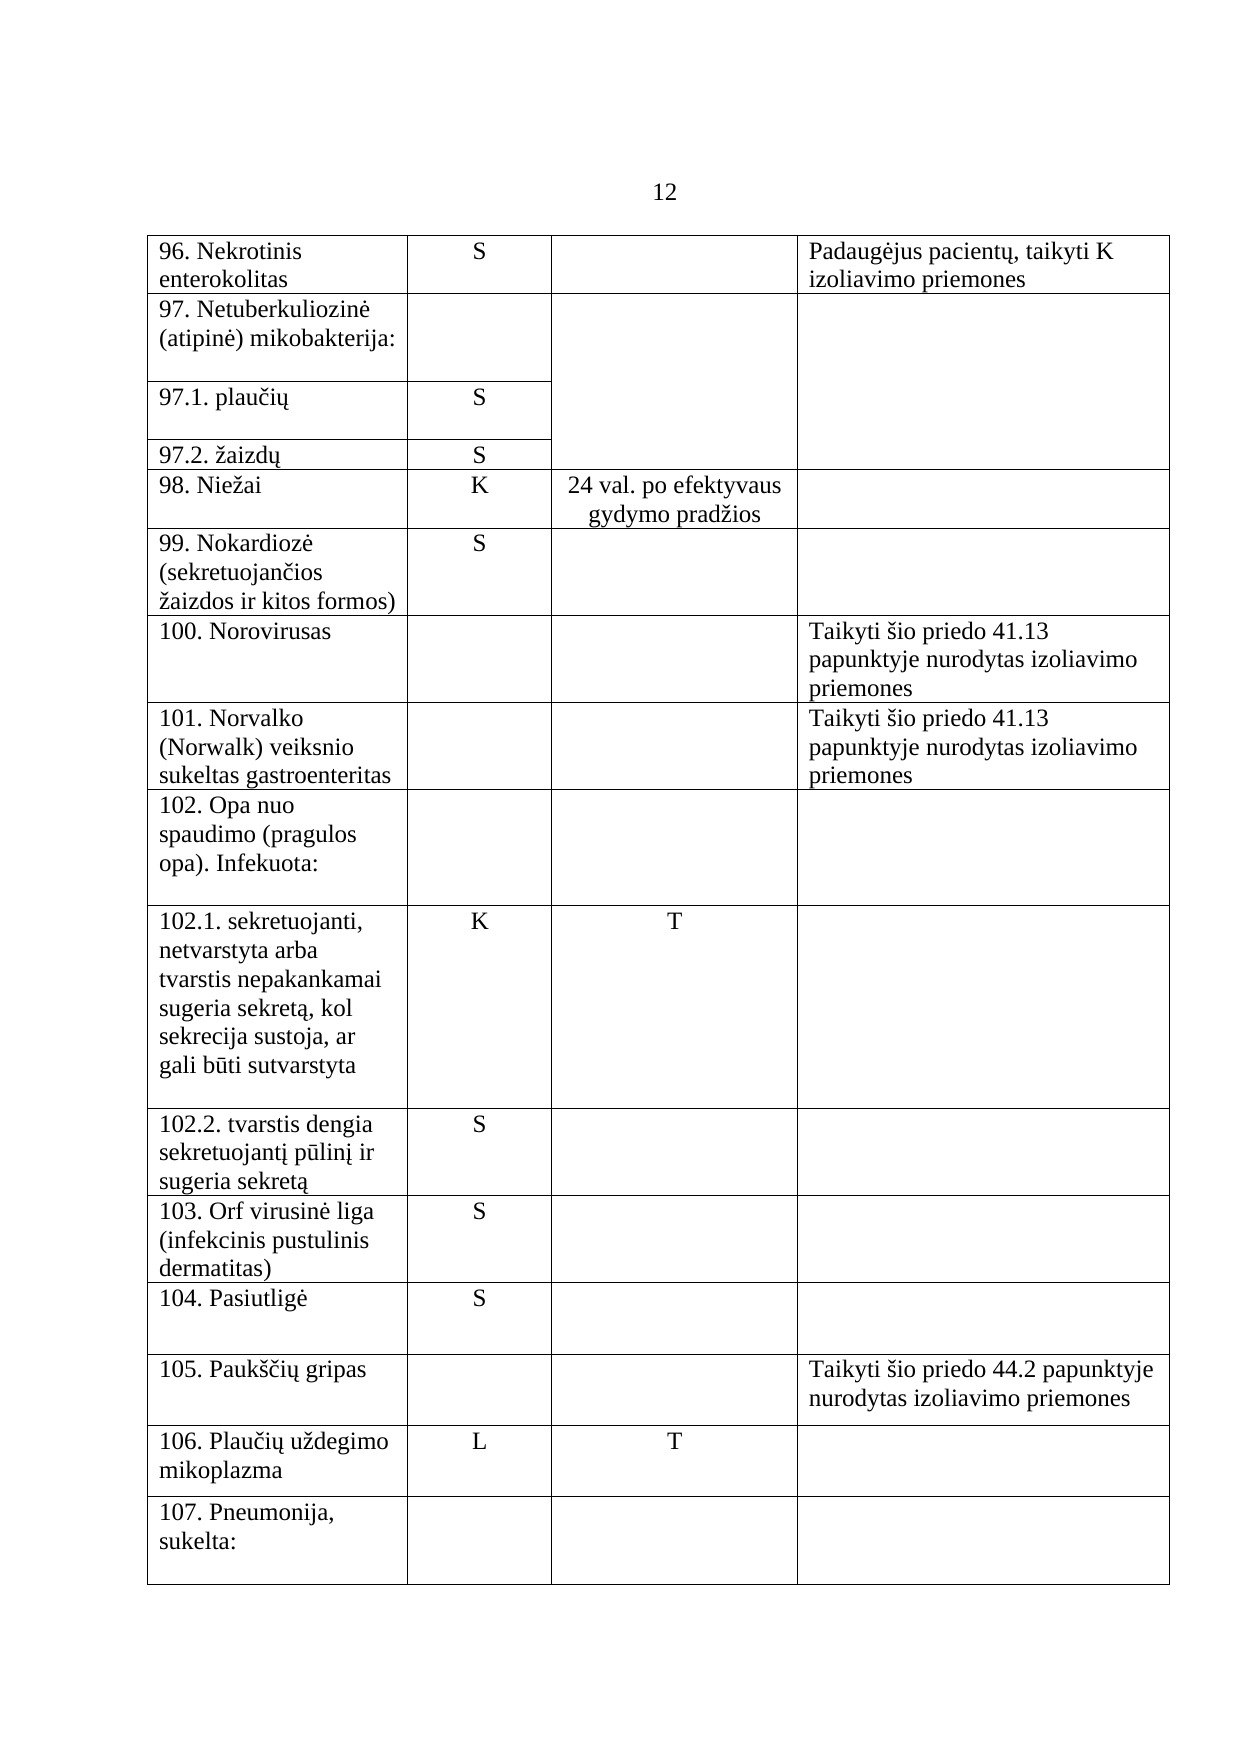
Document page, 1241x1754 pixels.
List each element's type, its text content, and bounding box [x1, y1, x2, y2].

table_cell [552, 529, 797, 615]
table_cell 101. Norvalko (Norwalk) veiksnio sukeltas gastroenteritas [148, 703, 407, 789]
table_cell 98. Niežai [148, 470, 407, 527]
table_cell L [408, 1426, 551, 1496]
table_cell [408, 790, 551, 905]
table_cell 100. Norovirusas [148, 616, 407, 702]
table_cell [798, 294, 1169, 469]
table_cell 97.2. žaizdų [148, 440, 407, 469]
table_cell [552, 1283, 797, 1353]
table_cell K [408, 470, 551, 527]
table_cell [552, 1497, 797, 1583]
table_cell Taikyti šio priedo 44.2 papunktyje nurodytas izoliavimo priemones [798, 1355, 1169, 1425]
table_cell [552, 294, 797, 469]
table_cell 103. Orf virusinė liga (infekcinis pustulinis dermatitas) [148, 1196, 407, 1282]
table_cell [798, 1109, 1169, 1195]
table_cell [408, 703, 551, 789]
table_cell [798, 1426, 1169, 1496]
table_cell [798, 1196, 1169, 1282]
table_cell 102.1. sekretuojanti, netvarstyta arba tvarstis nepakankamai sugeria sekretą, kol sekrecija sustoja, ar gali būti sutvarstyta [148, 906, 407, 1108]
table_cell 97. Netuberkuliozinė (atipinė) mikobakterija: [148, 294, 407, 381]
table_cell S [408, 1196, 551, 1282]
table_cell [408, 616, 551, 702]
table_cell S [408, 1109, 551, 1195]
table_cell S [408, 529, 551, 615]
table_cell S [408, 236, 551, 293]
table_cell [552, 1355, 797, 1425]
table_cell 105. Paukščių gripas [148, 1355, 407, 1425]
table_cell [798, 906, 1169, 1108]
table_cell S [408, 440, 551, 469]
table_cell [552, 616, 797, 702]
table_cell 99. Nokardiozė (sekretuojančios žaizdos ir kitos formos) [148, 529, 407, 615]
table_cell 106. Plaučių uždegimo mikoplazma [148, 1426, 407, 1496]
table_cell [552, 790, 797, 905]
table_cell Taikyti šio priedo 41.13 papunktyje nurodytas izoliavimo priemones [798, 616, 1169, 702]
table_cell [552, 703, 797, 789]
table_cell [408, 294, 551, 381]
table_cell Taikyti šio priedo 41.13 papunktyje nurodytas izoliavimo priemones [798, 703, 1169, 789]
table_cell [798, 470, 1169, 527]
table_cell [798, 790, 1169, 905]
table_cell [552, 236, 797, 293]
table_cell 102.2. tvarstis dengia sekretuojantį pūlinį ir sugeria sekretą [148, 1109, 407, 1195]
table_cell 104. Pasiutligė [148, 1283, 407, 1353]
table_cell [798, 1497, 1169, 1583]
table_cell [552, 1109, 797, 1195]
table_cell Padaugėjus pacientų, taikyti K izoliavimo priemones [798, 236, 1169, 293]
table_cell [408, 1497, 551, 1583]
table_cell [798, 529, 1169, 615]
table_cell 24 val. po efektyvaus gydymo pradžios [552, 470, 797, 527]
table_cell 107. Pneumonija, sukelta: [148, 1497, 407, 1583]
table_cell 97.1. plaučių [148, 382, 407, 439]
table_cell [408, 1355, 551, 1425]
table_cell K [408, 906, 551, 1108]
table_cell S [408, 382, 551, 439]
table_cell [552, 1196, 797, 1282]
table_cell [798, 1283, 1169, 1353]
table_cell T [552, 1426, 797, 1496]
table_cell S [408, 1283, 551, 1353]
table_cell T [552, 906, 797, 1108]
table_cell 96. Nekrotinis enterokolitas [148, 236, 407, 293]
table_cell 102. Opa nuo spaudimo (pragulos opa). Infekuota: [148, 790, 407, 905]
